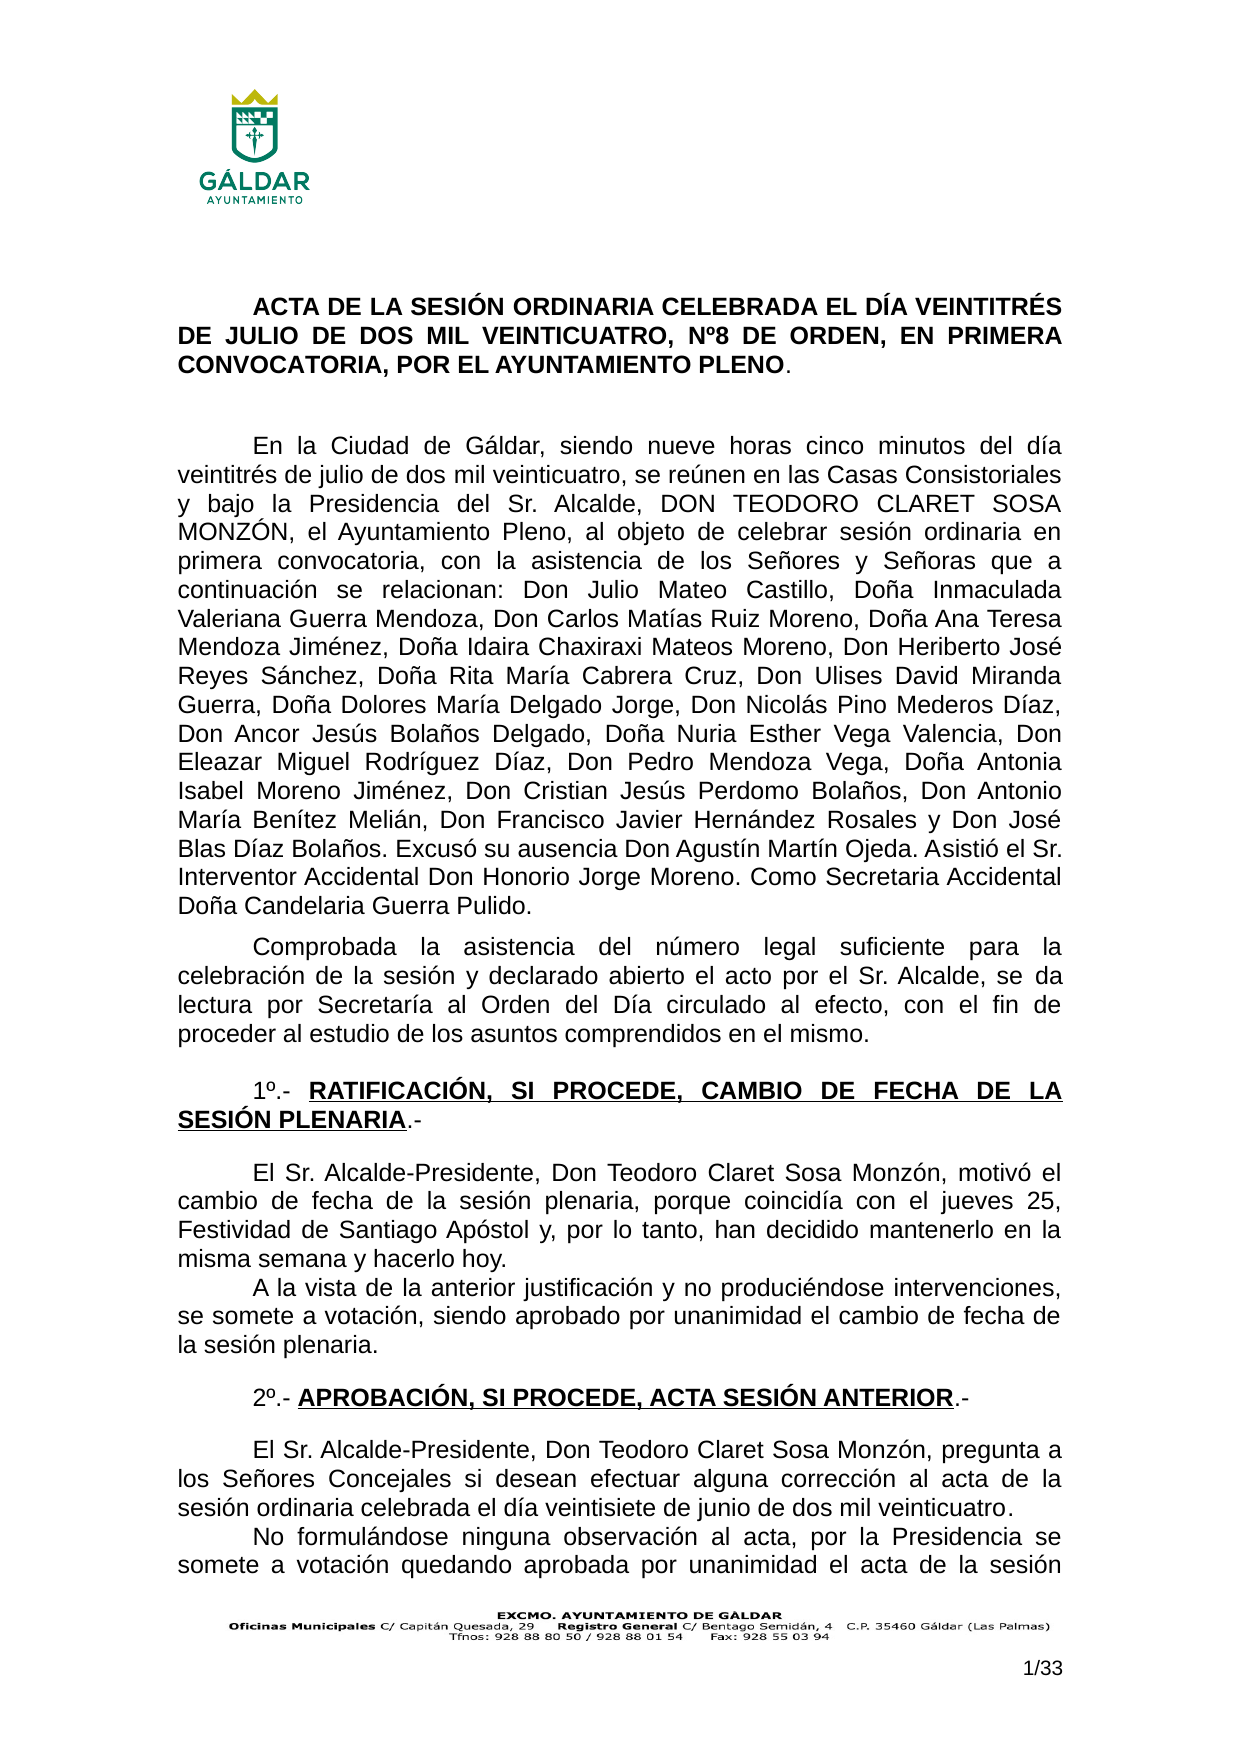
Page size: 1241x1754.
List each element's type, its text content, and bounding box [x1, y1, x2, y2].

text 2º.- APROBACIÓN, SI PROCEDE, ACTA SESIÓN ANTERIOR.- [177, 1383, 1063, 1412]
text El Sr. Alcalde-Presidente, Don Teodoro Claret Sosa Monzón, pregunta a los Señores Concejales si desean efectuar alguna corrección al acta de la sesión ordinaria celebrada el día veintisiete de junio de dos mil veinticuatro. [177, 1436, 1063, 1522]
text En la Ciudad de Gáldar, siendo nueve horas cinco minutos del día veintitrés de julio de dos mil veinticuatro, se reúnen en las Casas Consistoriales y bajo la Presidencia del Sr. Alcalde, DON TEODORO CLARET SOSA MONZÓN, el Ayuntamiento Pleno, al objeto de celebrar sesión ordinaria en primera convocatoria, con la asistencia de los Señores y Señoras que a continuación se relacionan: Don Julio Mateo Castillo, Doña Inmaculada Valeriana Guerra Mendoza, Don Carlos Matías Ruiz Moreno, Doña Ana Teresa Mendoza Jiménez, Doña Idaira Chaxiraxi Mateos Moreno, Don Heriberto José Reyes Sánchez, Doña Rita María Cabrera Cruz, Don Ulises David Miranda Guerra, Doña Dolores María Delgado Jorge, Don Nicolás Pino Mederos Díaz, Don Ancor Jesús Bolaños Delgado, Doña Nuria Esther Vega Valencia, Don Eleazar Miguel Rodríguez Díaz, Don Pedro Mendoza Vega, Doña Antonia Isabel Moreno Jiménez, Don Cristian Jesús Perdomo Bolaños, Don Antonio María Benítez Melián, Don Francisco Javier Hernández Rosales y Don José Blas Díaz Bolaños. Excusó su ausencia Don Agustín Martín Ojeda. Asistió el Sr. Interventor Accidental Don Honorio Jorge Moreno. Como Secretaria Accidental Doña Candelaria Guerra Pulido. [177, 431, 1063, 920]
text A la vista de la anterior justificación y no produciéndose intervenciones, se somete a votación, siendo aprobado por unanimidad el cambio de fecha de la sesión plenaria. [177, 1273, 1063, 1359]
text El Sr. Alcalde-Presidente, Don Teodoro Claret Sosa Monzón, motivó el cambio de fecha de la sesión plenaria, porque coincidía con el jueves 25, Festividad de Santiago Apóstol y, por lo tanto, han decidido mantenerlo en la misma semana y hacerlo hoy. [177, 1158, 1063, 1273]
text No formulándose ninguna observación al acta, por la Presidencia se somete a votación quedando aprobada por unanimidad el acta de la sesión [177, 1522, 1063, 1579]
text Comprobada la asistencia del número legal suficiente para la celebración de la sesión y declarado abierto el acto por el Sr. Alcalde, se da lectura por Secretaría al Orden del Día circulado al efecto, con el fin de proceder al estudio de los asuntos comprendidos en el mismo. [177, 932, 1063, 1047]
picture [181, 73, 326, 220]
picture [231, 1611, 1059, 1641]
text 1º.- RATIFICACIÓN, SI PROCEDE, CAMBIO DE FECHA DE LA SESIÓN PLENARIA.- [177, 1076, 1063, 1134]
text ACTA DE LA SESIÓN ORDINARIA CELEBRADA EL DÍA VEINTITRÉS DE JULIO DE DOS MIL VEINTICUATRO, Nº8 DE ORDEN, EN PRIMERA CONVOCATORIA, POR EL AYUNTAMIENTO PLENO. [177, 292, 1063, 378]
